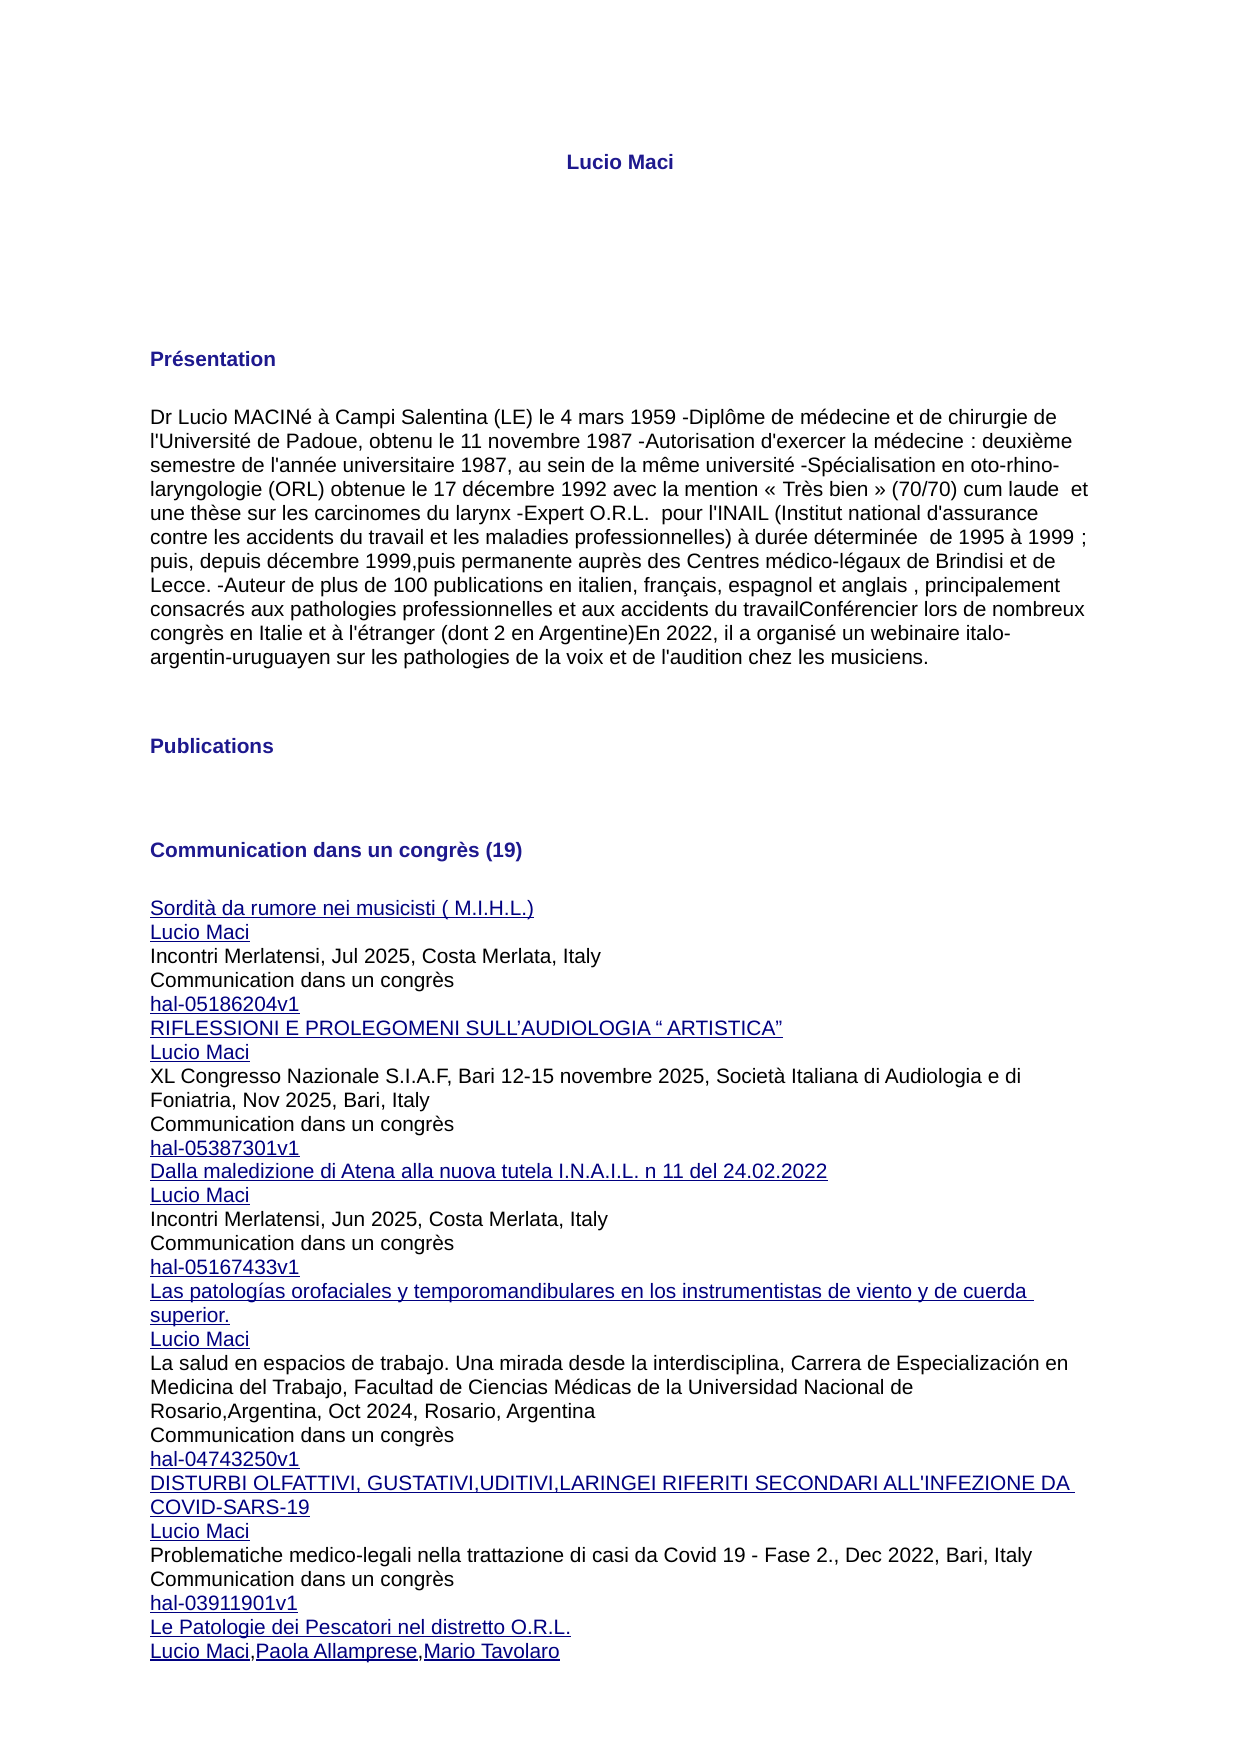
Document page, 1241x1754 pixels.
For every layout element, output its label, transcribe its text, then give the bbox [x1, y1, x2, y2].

table_cell Dalla maledizione di Atena alla nuova tutela I.N.A.I.L. n 11 del 24.02.2022 Lucio Maci Incontri Merlatensi, Jun 2025, Costa Merlata, Italy Communication dans un congrès hal-05167433v1 [150, 1159, 1090, 1279]
subtitle Présentation [150, 347, 1090, 371]
table_cell RIFLESSIONI E PROLEGOMENI SULL’AUDIOLOGIA “ ARTISTICA” Lucio Maci XL Congresso Nazionale S.I.A.F, Bari 12-15 novembre 2025, Società Italiana di Audiologia e di Foniatria, Nov 2025, Bari, Italy Communication dans un congrès hal-05387301v1 [150, 1016, 1090, 1159]
table_cell Las patologías orofaciales y temporomandibulares en los instrumentistas de viento y de cuerda superior. Lucio Maci La salud en espacios de trabajo. Una mirada desde la interdisciplina, Carrera de Especialización en Medicina del Trabajo, Facultad de Ciencias Médicas de la Universidad Nacional de Rosario,Argentina, Oct 2024, Rosario, Argentina Communication dans un congrès hal-04743250v1 [150, 1279, 1090, 1471]
subtitle Communication dans un congrès (19) [150, 837, 1090, 861]
table_header Sordità da rumore nei musicisti ( M.I.H.L.) Lucio Maci Incontri Merlatensi, Jul 2025, Costa Merlata, Italy Communication dans un congrès hal-05186204v1 [150, 896, 1090, 1016]
table_cell Le Patologie dei Pescatori nel distretto O.R.L. Lucio Maci,Paola Allamprese,Mario Tavolaro [150, 1615, 1090, 1662]
subtitle Lucio Maci [150, 150, 1090, 174]
table_cell DISTURBI OLFATTIVI, GUSTATIVI,UDITIVI,LARINGEI RIFERITI SECONDARI ALL'INFEZIONE DA COVID-SARS-19 Lucio Maci Problematiche medico-legali nella trattazione di casi da Covid 19 - Fase 2., Dec 2022, Bari, Italy Communication dans un congrès hal-03911901v1 [150, 1471, 1090, 1614]
text Dr Lucio MACINé à Campi Salentina (LE) le 4 mars 1959 -Diplôme de médecine et de chirurgie de l'Université de Padoue, obtenu le 11 novembre 1987 -Autorisation d'exercer la médecine : deuxième semestre de l'année universitaire 1987, au sein de la même université -Spécialisation en oto-rhino-laryngologie (ORL) obtenue le 17 décembre 1992 avec la mention « Très bien » (70/70) cum laude et une thèse sur les carcinomes du larynx -Expert O.R.L. pour l'INAIL (Institut national d'assurance contre les accidents du travail et les maladies professionnelles) à durée déterminée de 1995 à 1999 ; puis, depuis décembre 1999,puis permanente auprès des Centres médico-légaux de Brindisi et de Lecce. -Auteur de plus de 100 publications en italien, français, espagnol et anglais , principalement consacrés aux pathologies professionnelles et aux accidents du travailConférencier lors de nombreux congrès en Italie et à l'étranger (dont 2 en Argentine)En 2022, il a organisé un webinaire italo-argentin-uruguayen sur les pathologies de la voix et de l'audition chez les musiciens. [150, 405, 1090, 669]
subtitle Publications [150, 734, 1090, 758]
